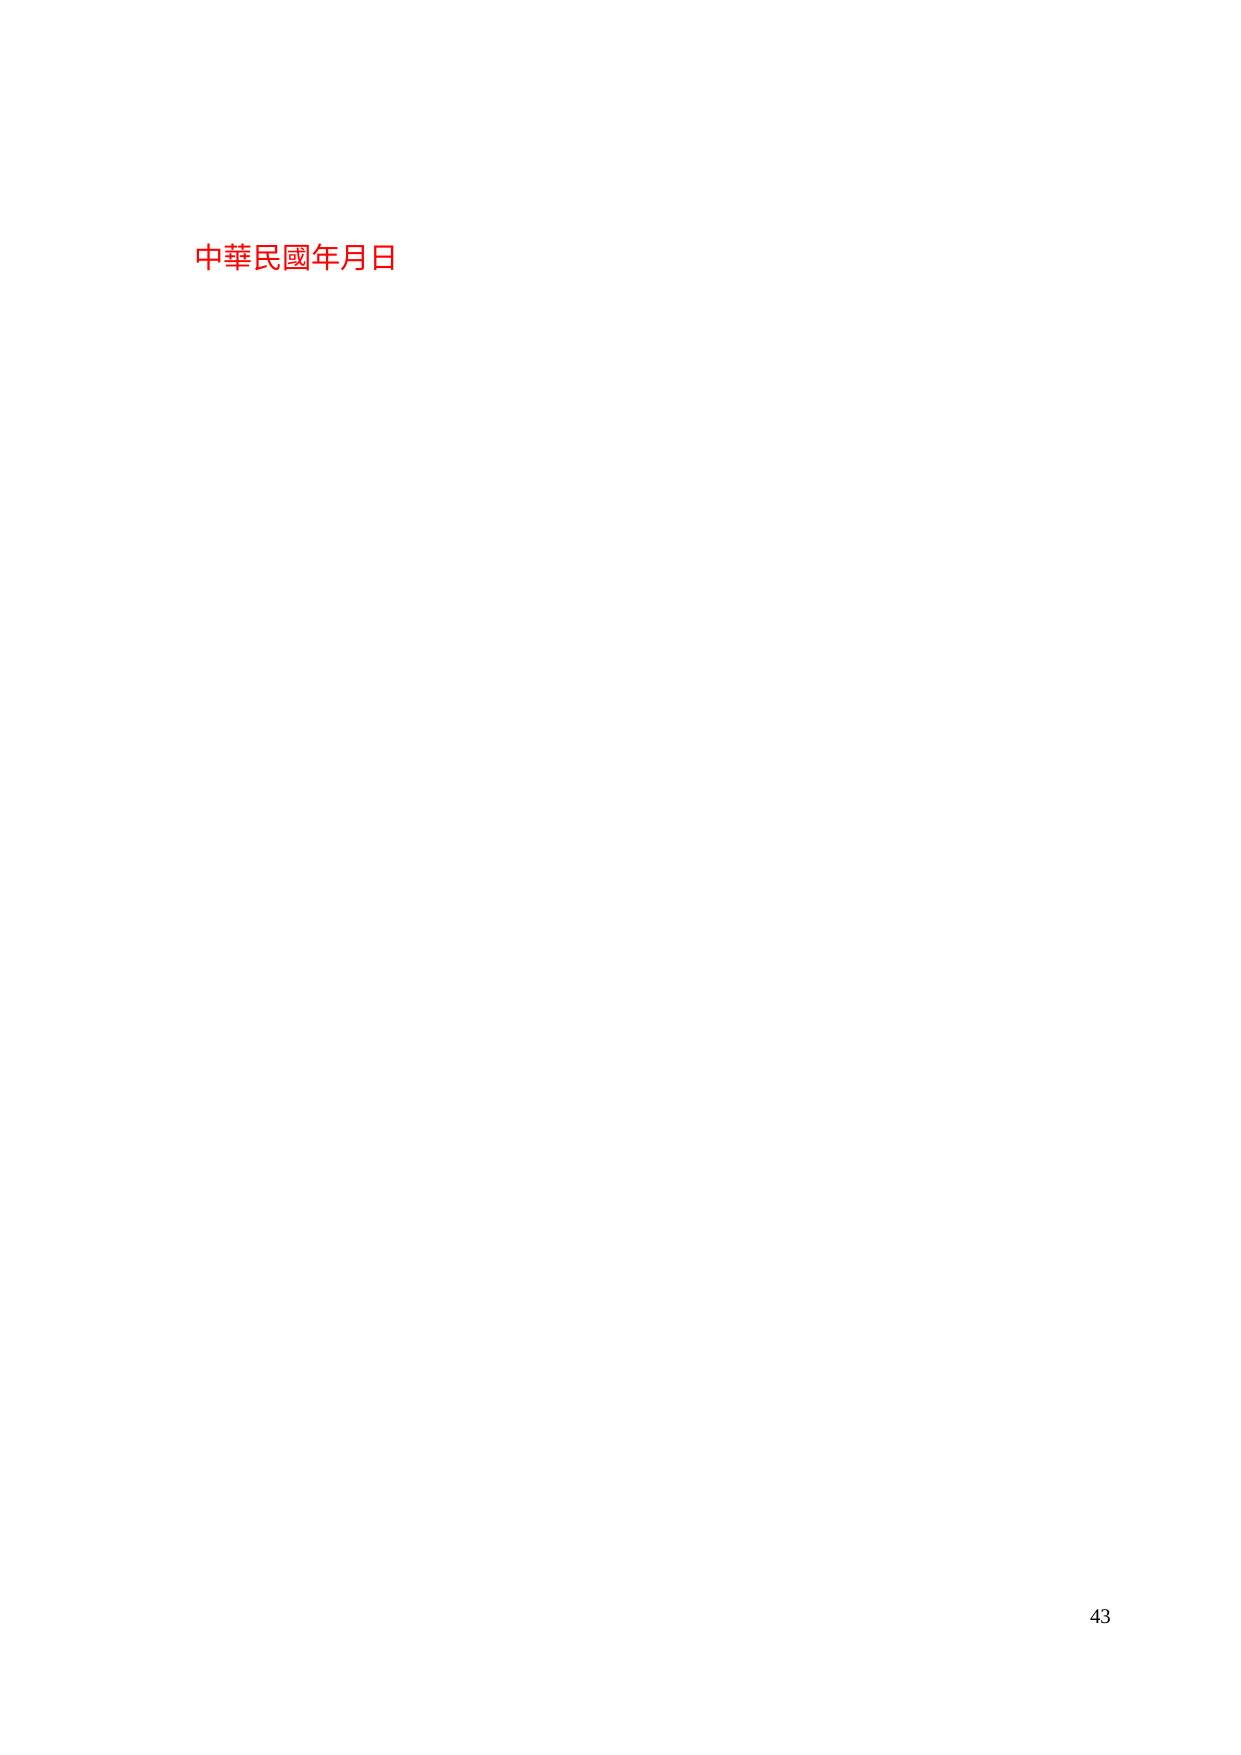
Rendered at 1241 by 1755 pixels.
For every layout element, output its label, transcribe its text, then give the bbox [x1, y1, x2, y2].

text 中華民國年月日 [159, 235, 1110, 277]
